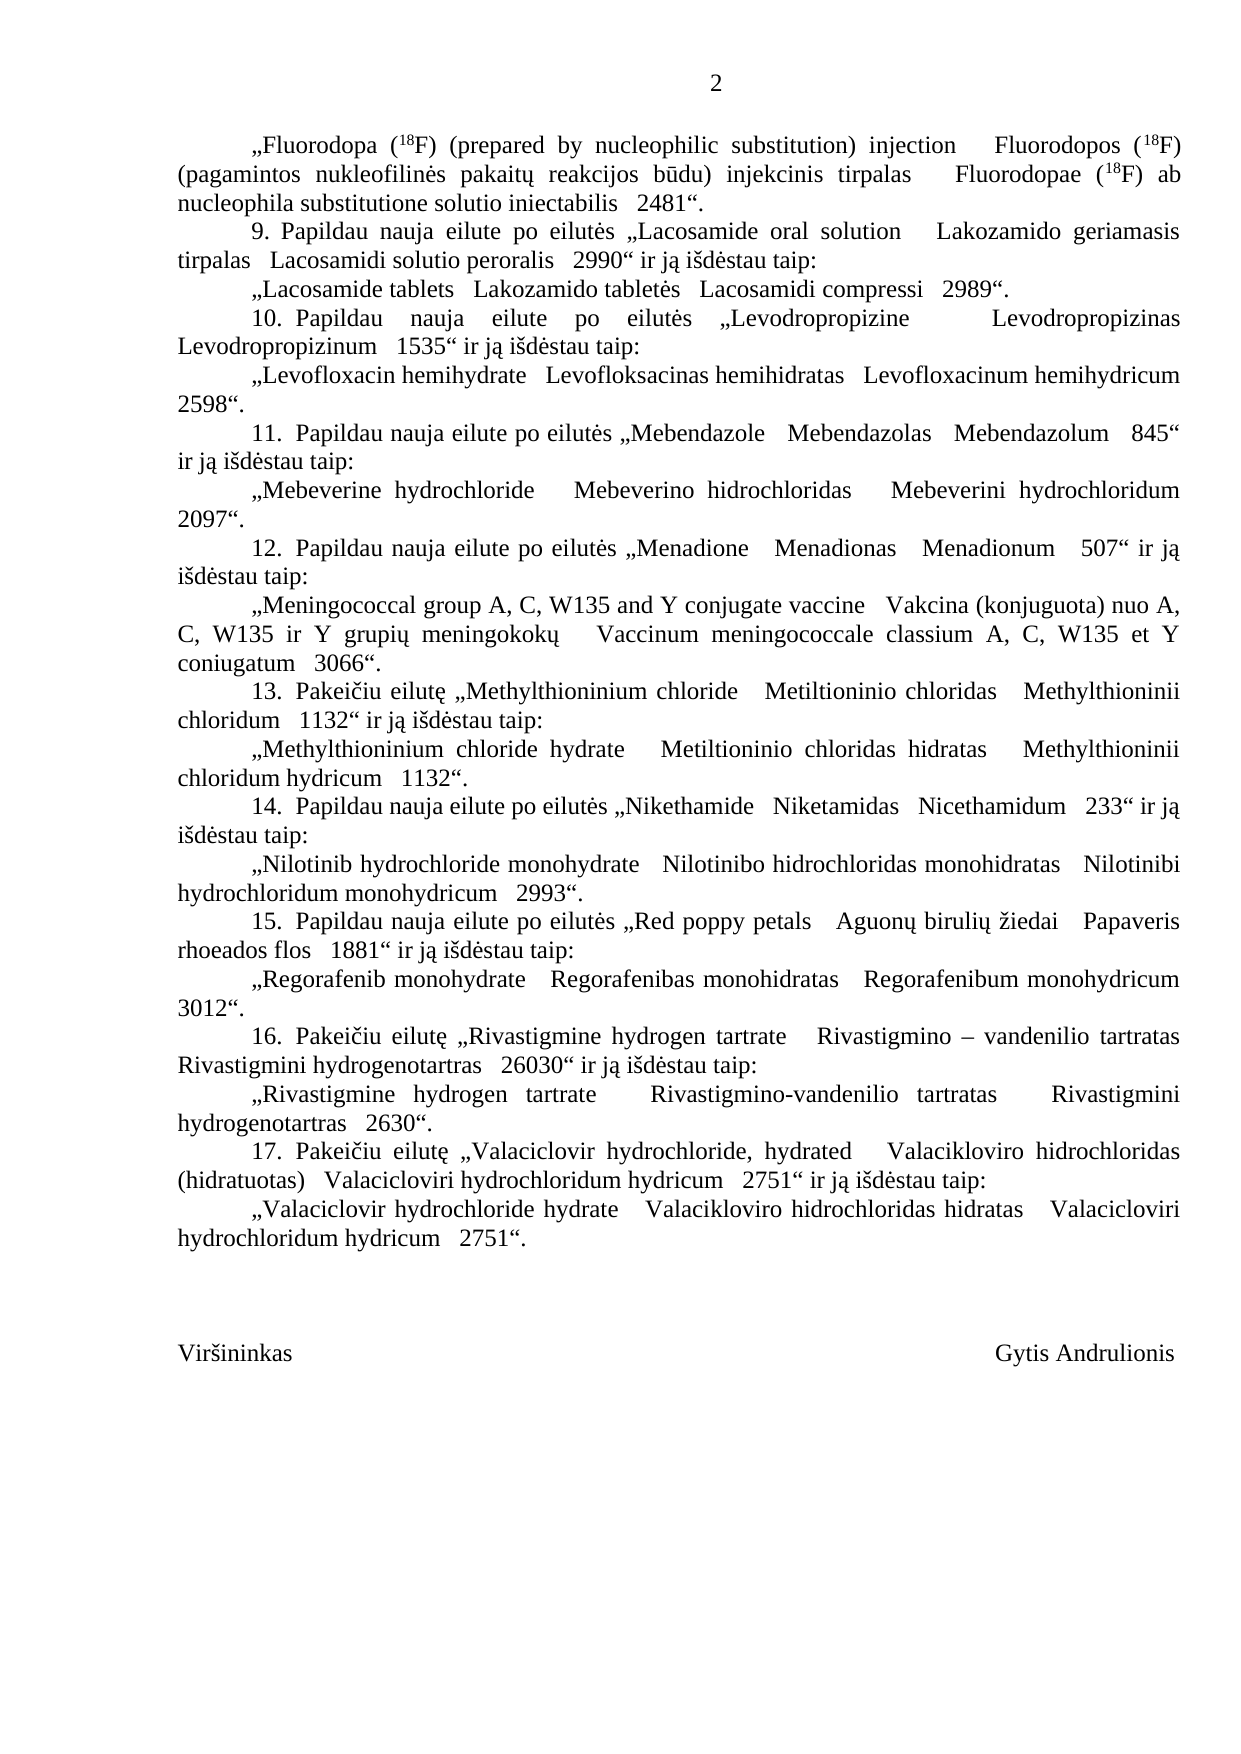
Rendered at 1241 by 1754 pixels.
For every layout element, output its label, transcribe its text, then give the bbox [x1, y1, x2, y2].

text 9. Papildau nauja eilute po eilutės „Lacosamide oral solution Lakozamido geriamasis tirpalas Lacosamidi solutio peroralis 2990“ ir ją išdėstau taip: [177, 216, 1181, 274]
text „Regorafenib monohydrate Regorafenibas monohidratas Regorafenibum monohydricum 3012“. [177, 964, 1181, 1021]
text 17. Pakeičiu eilutę „Valaciclovir hydrochloride, hydrated Valacikloviro hidrochloridas (hidratuotas) Valacicloviri hydrochloridum hydricum 2751“ ir ją išdėstau taip: [177, 1136, 1181, 1194]
text Viršininkas Gytis Andrulionis [177, 1338, 1181, 1366]
text „Fluorodopa (18F) (prepared by nucleophilic substitution) injection Fluorodopos (18F) (pagamintos nukleofilinės pakaitų reakcijos būdu) injekcinis tirpalas Fluorodopae (18F) ab nucleophila substitutione solutio iniectabilis 2481“. [177, 130, 1181, 216]
text 15. Papildau nauja eilute po eilutės „Red poppy petals Aguonų birulių žiedai Papaveris rhoeados flos 1881“ ir ją išdėstau taip: [177, 906, 1181, 964]
text 10. Papildau nauja eilute po eilutės „Levodropropizine Levodropropizinas Levodropropizinum 1535“ ir ją išdėstau taip: [177, 303, 1181, 360]
text „Nilotinib hydrochloride monohydrate Nilotinibo hidrochloridas monohidratas Nilotinibi hydrochloridum monohydricum 2993“. [177, 849, 1181, 906]
text 13. Pakeičiu eilutę „Methylthioninium chloride Metiltioninio chloridas Methylthioninii chloridum 1132“ ir ją išdėstau taip: [177, 676, 1181, 734]
text „Meningococcal group A, C, W135 and Y conjugate vaccine Vakcina (konjuguota) nuo A, C, W135 ir Y grupių meningokokų Vaccinum meningococcale classium A, C, W135 et Y coniugatum 3066“. [177, 590, 1181, 676]
text „Lacosamide tablets Lakozamido tabletės Lacosamidi compressi 2989“. [177, 274, 1181, 303]
text „Rivastigmine hydrogen tartrate Rivastigmino-vandenilio tartratas Rivastigmini hydrogenotartras 2630“. [177, 1079, 1181, 1136]
text 16. Pakeičiu eilutę „Rivastigmine hydrogen tartrate Rivastigmino – vandenilio tartratas Rivastigmini hydrogenotartras 26030“ ir ją išdėstau taip: [177, 1021, 1181, 1079]
text „Levofloxacin hemihydrate Levofloksacinas hemihidratas Levofloxacinum hemihydricum 2598“. [177, 360, 1181, 418]
text 11. Papildau nauja eilute po eilutės „Mebendazole Mebendazolas Mebendazolum 845“ ir ją išdėstau taip: [177, 418, 1181, 475]
text „Valaciclovir hydrochloride hydrate Valacikloviro hidrochloridas hidratas Valacicloviri hydrochloridum hydricum 2751“. [177, 1194, 1181, 1251]
text „Methylthioninium chloride hydrate Metiltioninio chloridas hidratas Methylthioninii chloridum hydricum 1132“. [177, 734, 1181, 791]
text 14. Papildau nauja eilute po eilutės „Nikethamide Niketamidas Nicethamidum 233“ ir ją išdėstau taip: [177, 791, 1181, 849]
text „Mebeverine hydrochloride Mebeverino hidrochloridas Mebeverini hydrochloridum 2097“. [177, 475, 1181, 533]
text 12. Papildau nauja eilute po eilutės „Menadione Menadionas Menadionum 507“ ir ją išdėstau taip: [177, 533, 1181, 590]
